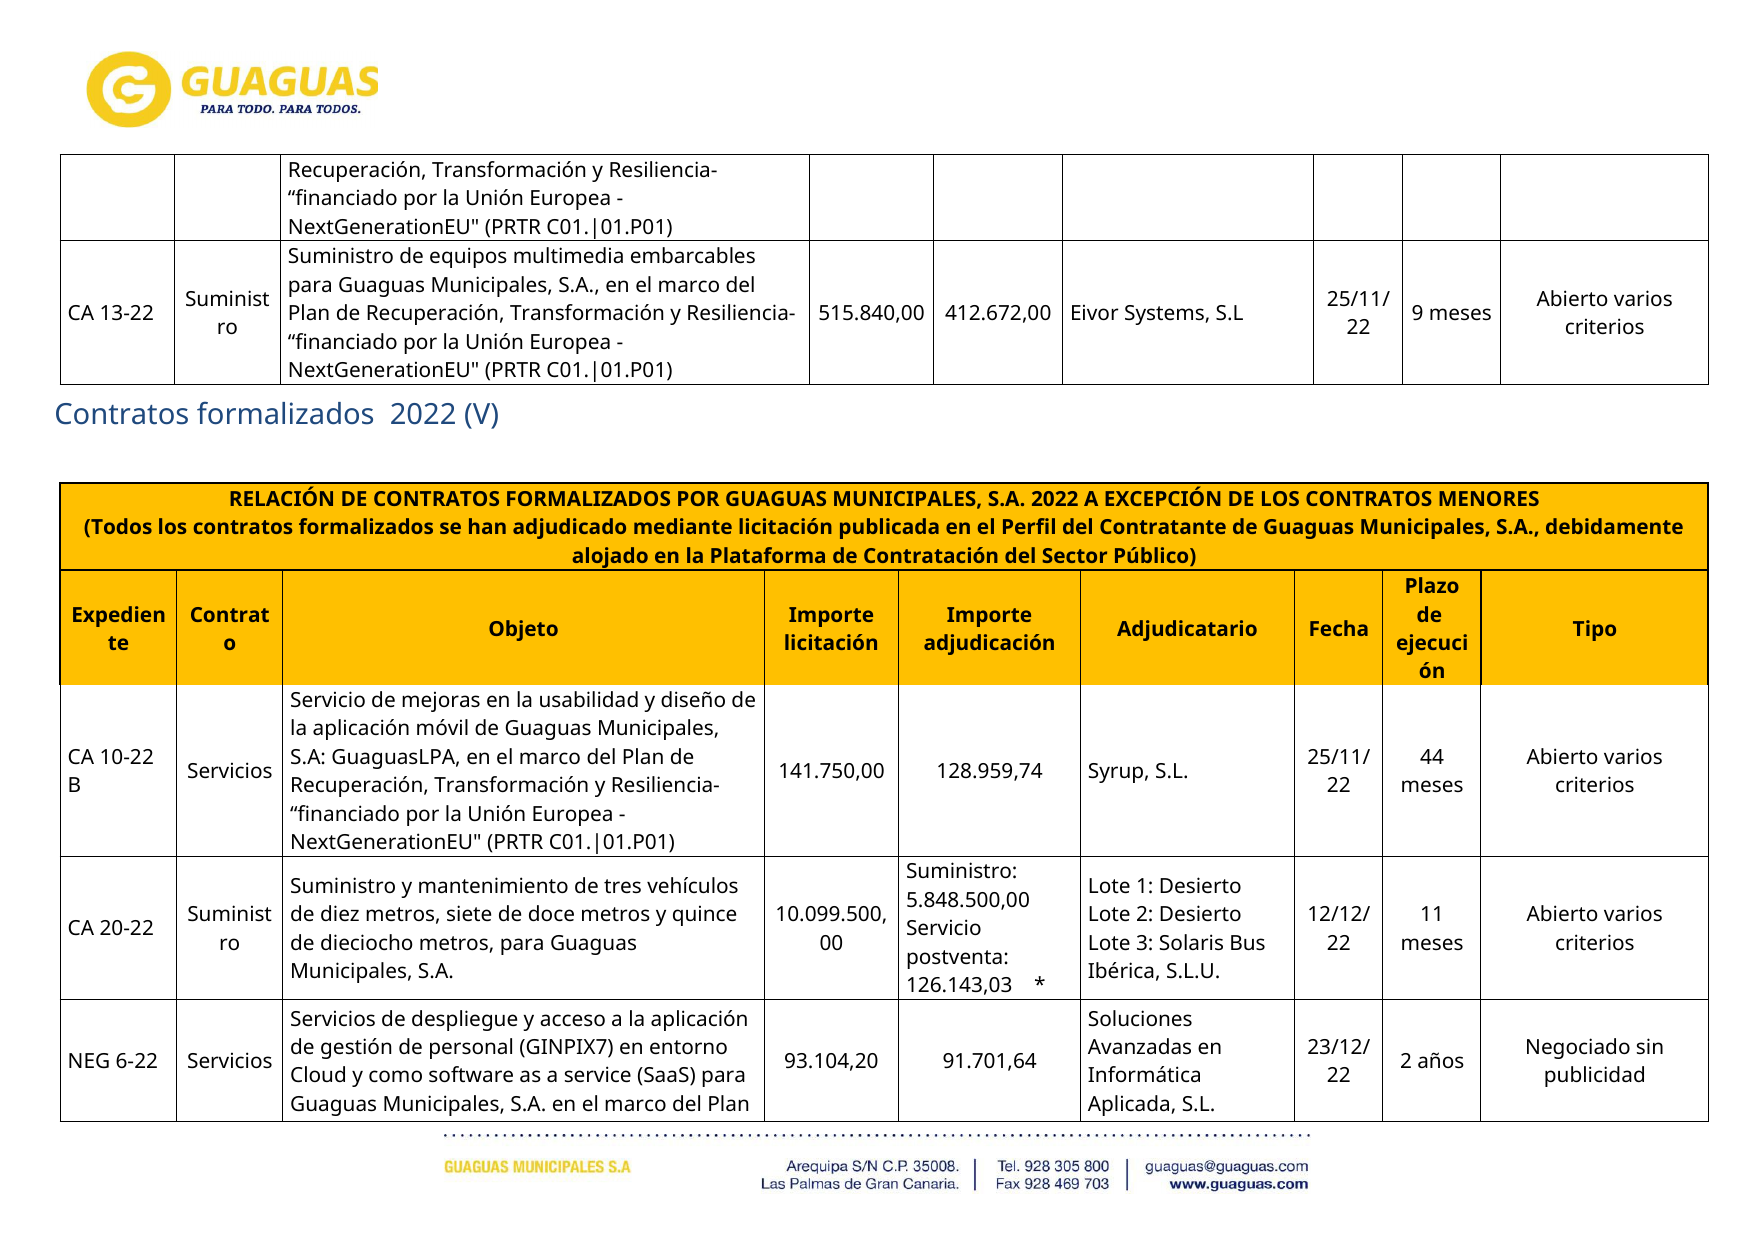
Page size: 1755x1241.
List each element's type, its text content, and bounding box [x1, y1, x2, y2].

table_cell Soluciones Avanzadas en Informática Aplicada, S.L. [1081, 1000, 1294, 1121]
table_cell Abierto varios criterios [1481, 685, 1708, 856]
table_cell 25/11/22 [1295, 685, 1382, 856]
table_cell Abierto varios criterios [1501, 241, 1708, 384]
table_cell [934, 155, 1062, 240]
table_cell 25/11/22 [1314, 241, 1402, 384]
table_cell [1501, 155, 1708, 240]
table_cell 23/12/22 [1295, 1000, 1382, 1121]
table_cell 412.672,00 [934, 241, 1062, 384]
table_cell 12/12/22 [1295, 857, 1382, 999]
table_cell 9 meses [1403, 241, 1500, 384]
table_header RELACIÓN DE CONTRATOS FORMALIZADOS POR GUAGUAS MUNICIPALES, S.A. 2022 A EXCEPCIÓN DE LOS CONTRATOS MENORES (Todos los contratos formalizados se han adjudicado mediante licitación publicada en el Perfil del Contratante de Guaguas Municipales, S.A., debidamente alojado en la Plataforma de Contratación del Sector Público) [61, 484, 1707, 569]
table_cell Recuperación, Transformación y Resiliencia- “financiado por la Unión Europea - NextGenerationEU" (PRTR C01.|01.P01) [281, 155, 809, 240]
table_cell [1403, 155, 1500, 240]
table_cell Importe licitación [765, 571, 898, 685]
table_cell Expediente [61, 571, 176, 685]
table_cell [810, 155, 933, 240]
table_cell Adjudicatario [1081, 571, 1294, 685]
table_cell 128.959,74 [899, 685, 1080, 856]
table_cell 11 meses [1383, 857, 1480, 999]
table_cell [175, 155, 280, 240]
table_cell CA 20-22 [61, 857, 176, 999]
table_cell Suministro [177, 857, 282, 999]
table_cell Suministro [175, 241, 280, 384]
table_cell Fecha [1295, 571, 1382, 685]
table_cell Tipo [1482, 571, 1707, 685]
table_cell NEG 6-22 [61, 1000, 176, 1121]
table_cell Suministro: 5.848.500,00 Servicio postventa: 126.143,03 * [899, 857, 1080, 999]
table_cell Servicios [177, 685, 282, 856]
table_cell [61, 155, 174, 240]
table_cell 93.104,20 [765, 1000, 898, 1121]
table_cell Abierto varios criterios [1481, 857, 1708, 999]
table_cell [1314, 155, 1402, 240]
table_cell Objeto [283, 571, 764, 685]
table_cell Eivor Systems, S.L [1063, 241, 1313, 384]
table_cell Servicios de despliegue y acceso a la aplicación de gestión de personal (GINPIX7) en entorno Cloud y como software as a service (SaaS) para Guaguas Municipales, S.A. en el marco del Plan [283, 1000, 764, 1121]
table_cell CA 10-22 B [61, 685, 176, 856]
table_cell Lote 1: Desierto Lote 2: Desierto Lote 3: Solaris Bus Ibérica, S.L.U. [1081, 857, 1294, 999]
table_cell 515.840,00 [810, 241, 933, 384]
table_cell Servicio de mejoras en la usabilidad y diseño de la aplicación móvil de Guaguas Municipales, S.A: GuaguasLPA, en el marco del Plan de Recuperación, Transformación y Resiliencia- “financiado por la Unión Europea - NextGenerationEU" (PRTR C01.|01.P01) [283, 685, 764, 856]
table_cell 91.701,64 [899, 1000, 1080, 1121]
table_cell Importe adjudicación [899, 571, 1080, 685]
table_cell 44 meses [1383, 685, 1480, 856]
table_cell 2 años [1383, 1000, 1480, 1121]
table_cell Servicios [177, 1000, 282, 1121]
table_cell 141.750,00 [765, 685, 898, 856]
table_cell CA 13-22 [61, 241, 174, 384]
table_cell Negociado sin publicidad [1481, 1000, 1708, 1121]
table_cell 10.099.500,00 [765, 857, 898, 999]
table_cell Suministro y mantenimiento de tres vehículos de diez metros, siete de doce metros y quince de dieciocho metros, para Guaguas Municipales, S.A. [283, 857, 764, 999]
table_cell Plazo de ejecución [1383, 571, 1480, 685]
table_cell [1063, 155, 1313, 240]
table_cell Suministro de equipos multimedia embarcables para Guaguas Municipales, S.A., en el marco del Plan de Recuperación, Transformación y Resiliencia- “financiado por la Unión Europea - NextGenerationEU" (PRTR C01.|01.P01) [281, 241, 809, 384]
text Contratos formalizados 2022 (V) [54, 393, 1694, 433]
table_cell Syrup, S.L. [1081, 685, 1294, 856]
table_cell Contrato [177, 571, 282, 685]
